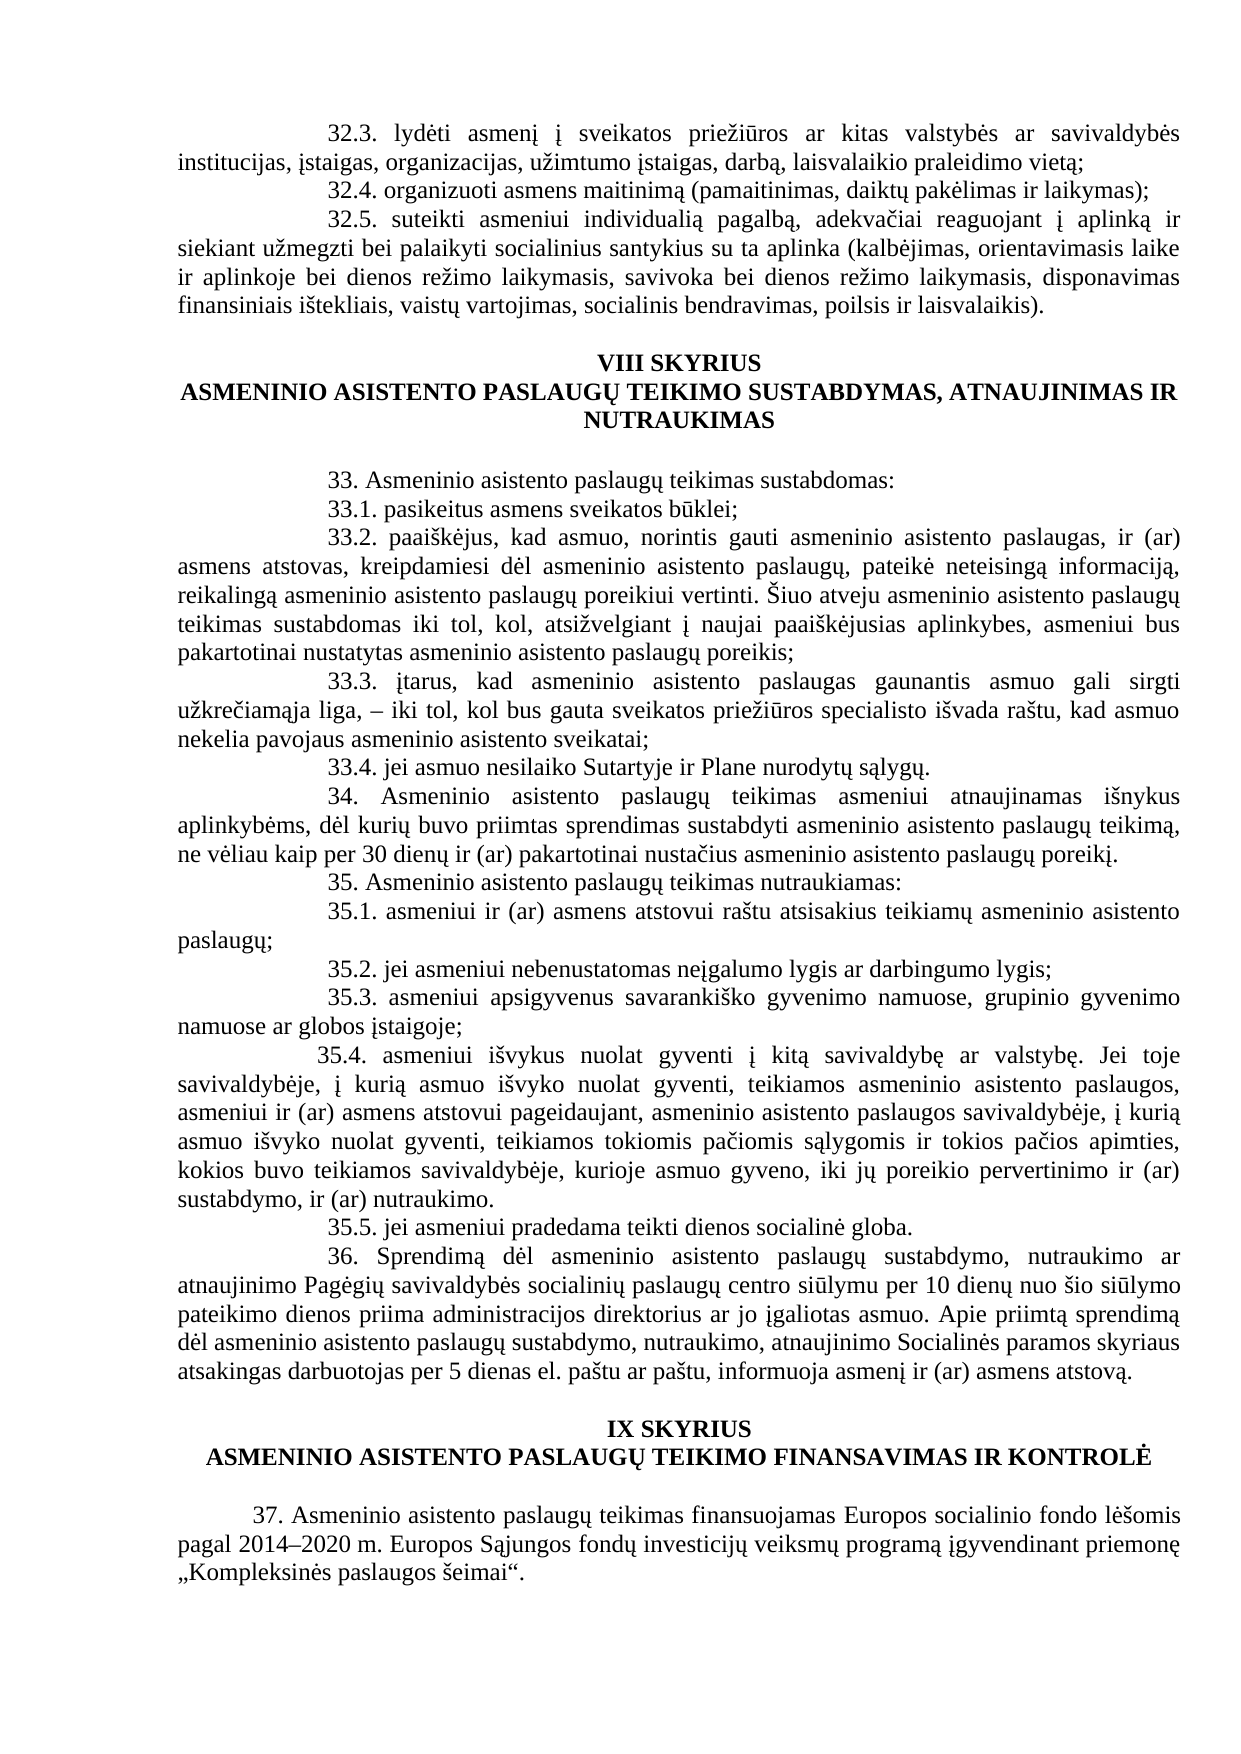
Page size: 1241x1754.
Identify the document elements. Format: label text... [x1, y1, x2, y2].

text 33. Asmeninio asistento paslaugų teikimas sustabdomas: [177, 465, 1181, 494]
text 35.3. asmeniui apsigyvenus savarankiško gyvenimo namuose, grupinio gyvenimo namuose ar globos įstaigoje; [177, 982, 1181, 1040]
text 37. Asmeninio asistento paslaugų teikimas finansuojamas Europos socialinio fondo lėšomis pagal 2014–2020 m. Europos Sąjungos fondų investicijų veiksmų programą įgyvendinant priemonę „Kompleksinės paslaugos šeimai“. [177, 1500, 1181, 1586]
text 33.1. pasikeitus asmens sveikatos būklei; [177, 494, 1181, 522]
text 35.4. asmeniui išvykus nuolat gyventi į kitą savivaldybę ar valstybę. Jei toje savivaldybėje, į kurią asmuo išvyko nuolat gyventi, teikiamos asmeninio asistento paslaugos, asmeniui ir (ar) asmens atstovui pageidaujant, asmeninio asistento paslaugos savivaldybėje, į kurią asmuo išvyko nuolat gyventi, teikiamos tokiomis pačiomis sąlygomis ir tokios pačios apimties, kokios buvo teikiamos savivaldybėje, kurioje asmuo gyveno, iki jų poreikio pervertinimo ir (ar) sustabdymo, ir (ar) nutraukimo. [177, 1040, 1181, 1212]
text 32.4. organizuoti asmens maitinimą (pamaitinimas, daiktų pakėlimas ir laikymas); [177, 176, 1181, 204]
text 36. Sprendimą dėl asmeninio asistento paslaugų sustabdymo, nutraukimo ar atnaujinimo Pagėgių savivaldybės socialinių paslaugų centro siūlymu per 10 dienų nuo šio siūlymo pateikimo dienos priima administracijos direktorius ar jo įgaliotas asmuo. Apie priimtą sprendimą dėl asmeninio asistento paslaugų sustabdymo, nutraukimo, atnaujinimo Socialinės paramos skyriaus atsakingas darbuotojas per 5 dienas el. paštu ar paštu, informuoja asmenį ir (ar) asmens atstovą. [177, 1241, 1181, 1385]
text 35.5. jei asmeniui pradedama teikti dienos socialinė globa. [177, 1212, 1181, 1241]
text 35.2. jei asmeniui nebenustatomas neįgalumo lygis ar darbingumo lygis; [177, 954, 1181, 982]
text 33.4. jei asmuo nesilaiko Sutartyje ir Plane nurodytų sąlygų. [177, 752, 1181, 781]
text 35.1. asmeniui ir (ar) asmens atstovui raštu atsisakius teikiamų asmeninio asistento paslaugų; [177, 896, 1181, 954]
text VIII SKYRIUS [177, 348, 1181, 377]
text ASMENINIO ASISTENTO PASLAUGŲ TEIKIMO FINANSAVIMAS IR KONTROLĖ [177, 1442, 1181, 1471]
text 33.3. įtarus, kad asmeninio asistento paslaugas gaunantis asmuo gali sirgti užkrečiamąja liga, – iki tol, kol bus gauta sveikatos priežiūros specialisto išvada raštu, kad asmuo nekelia pavojaus asmeninio asistento sveikatai; [177, 666, 1181, 752]
text 32.3. lydėti asmenį į sveikatos priežiūros ar kitas valstybės ar savivaldybės institucijas, įstaigas, organizacijas, užimtumo įstaigas, darbą, laisvalaikio praleidimo vietą; [177, 118, 1181, 176]
text IX SKYRIUS [177, 1414, 1181, 1442]
text ASMENINIO ASISTENTO PASLAUGŲ TEIKIMO SUSTABDYMAS, ATNAUJINIMAS IR NUTRAUKIMAS [177, 377, 1181, 434]
text 32.5. suteikti asmeniui individualią pagalbą, adekvačiai reaguojant į aplinką ir siekiant užmegzti bei palaikyti socialinius santykius su ta aplinka (kalbėjimas, orientavimasis laike ir aplinkoje bei dienos režimo laikymasis, savivoka bei dienos režimo laikymasis, disponavimas finansiniais ištekliais, vaistų vartojimas, socialinis bendravimas, poilsis ir laisvalaikis). [177, 204, 1181, 319]
text 33.2. paaiškėjus, kad asmuo, norintis gauti asmeninio asistento paslaugas, ir (ar) asmens atstovas, kreipdamiesi dėl asmeninio asistento paslaugų, pateikė neteisingą informaciją, reikalingą asmeninio asistento paslaugų poreikiui vertinti. Šiuo atveju asmeninio asistento paslaugų teikimas sustabdomas iki tol, kol, atsižvelgiant į naujai paaiškėjusias aplinkybes, asmeniui bus pakartotinai nustatytas asmeninio asistento paslaugų poreikis; [177, 522, 1181, 666]
text 34. Asmeninio asistento paslaugų teikimas asmeniui atnaujinamas išnykus aplinkybėms, dėl kurių buvo priimtas sprendimas sustabdyti asmeninio asistento paslaugų teikimą, ne vėliau kaip per 30 dienų ir (ar) pakartotinai nustačius asmeninio asistento paslaugų poreikį. [177, 781, 1181, 867]
text 35. Asmeninio asistento paslaugų teikimas nutraukiamas: [177, 867, 1181, 896]
